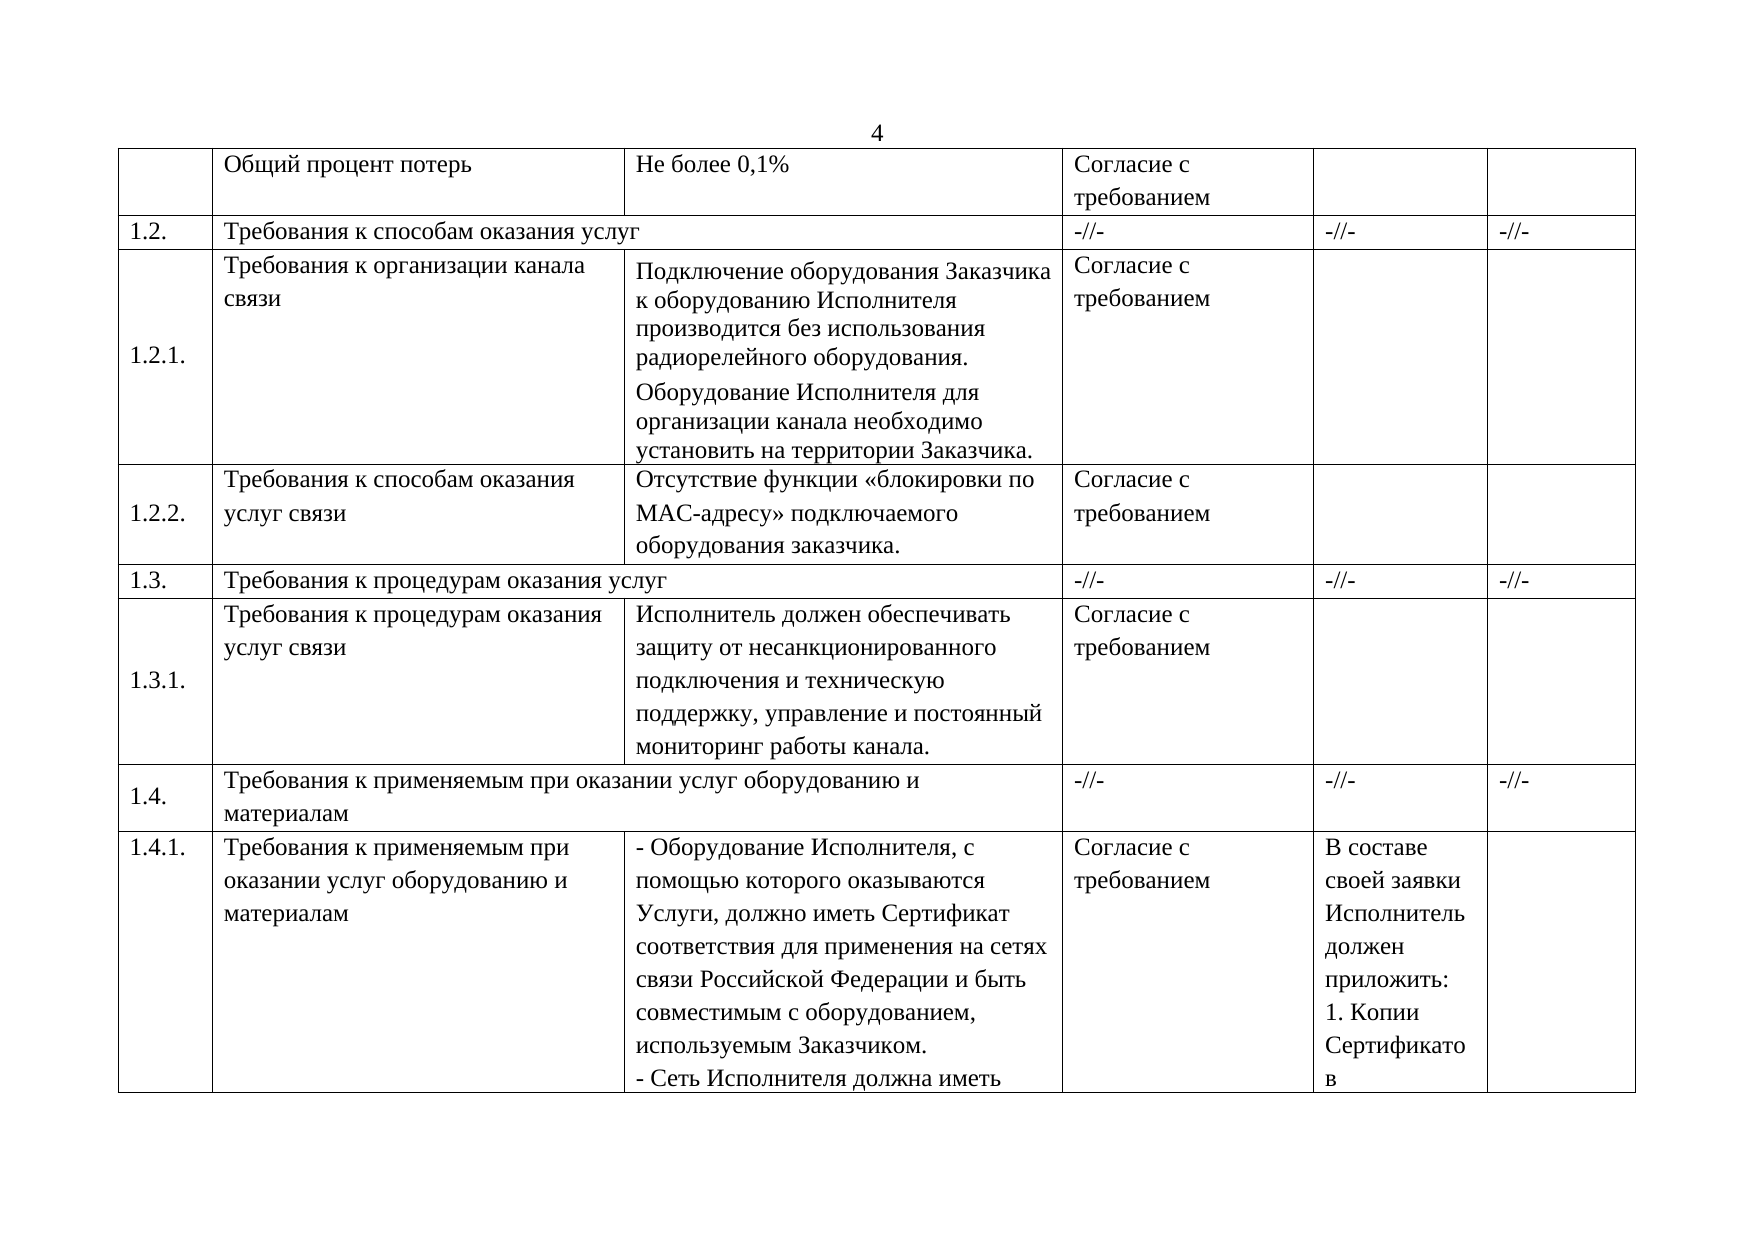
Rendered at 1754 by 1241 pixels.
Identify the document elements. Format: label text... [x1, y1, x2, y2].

table_cell Согласие с требованием [1063, 465, 1313, 564]
table_cell Исполнитель должен обеспечивать защиту от несанкционированного подключения и техническую поддержку, управление и постоянный мониторинг работы канала. [625, 599, 1062, 764]
table_cell Отсутствие функции «блокировки по MAC-адресу» подключаемого оборудования заказчика. [625, 465, 1062, 564]
table_cell -//- [1063, 216, 1313, 249]
table_cell Согласие с требованием [1063, 599, 1313, 764]
table_cell 1.2.1. [119, 250, 212, 463]
table_cell 1.3.1. [119, 599, 212, 764]
table_cell Согласие с требованием [1063, 250, 1313, 463]
table_cell Требования к организации канала связи [213, 250, 624, 463]
table_cell -//- [1063, 765, 1313, 831]
table_cell В составе своей заявки Исполнитель должен приложить: 1. Копии Сертификатов [1314, 832, 1487, 1092]
table_cell Требования к способам оказания услуг связи [213, 465, 624, 564]
table_cell 1.4. [119, 765, 212, 831]
table_cell Требования к применяемым при оказании услуг оборудованию и материалам [213, 832, 624, 1092]
table_cell -//- [1488, 216, 1635, 249]
table_cell -//- [1063, 565, 1313, 598]
table_cell [1314, 465, 1487, 564]
table_cell [119, 149, 212, 215]
table_cell Общий процент потерь [213, 149, 624, 215]
table_cell 1.3. [119, 565, 212, 598]
table_cell Согласие с требованием [1063, 832, 1313, 1092]
table_cell Согласие с требованием [1063, 149, 1313, 215]
table_cell 1.4.1. [119, 832, 212, 1092]
table_cell Требования к способам оказания услуг [213, 216, 1062, 249]
table_cell [1314, 149, 1487, 215]
table_cell -//- [1488, 565, 1635, 598]
table_cell [1314, 250, 1487, 463]
table_cell Требования к процедурам оказания услуг [213, 565, 1062, 598]
table_cell -//- [1314, 765, 1487, 831]
table_cell -//- [1314, 565, 1487, 598]
table_cell -//- [1488, 765, 1635, 831]
table_cell -//- [1314, 216, 1487, 249]
table_cell [1488, 250, 1635, 463]
table_cell - Оборудование Исполнителя, с помощью которого оказываются Услуги, должно иметь Сертификат соответствия для применения на сетях связи Российской Федерации и быть совместимым с оборудованием, используемым Заказчиком. - Сеть Исполнителя должна иметь [625, 832, 1062, 1092]
table_cell Не более 0,1% [625, 149, 1062, 215]
table_cell [1488, 465, 1635, 564]
table_cell Подключение оборудования Заказчика к оборудованию Исполнителя производится без использования радиорелейного оборудования. Оборудование Исполнителя для организации канала необходимо установить на территории Заказчика. [625, 250, 1062, 463]
table_cell 1.2.2. [119, 465, 212, 564]
table_cell [1488, 599, 1635, 764]
table_cell Требования к применяемым при оказании услуг оборудованию и материалам [213, 765, 1062, 831]
table_cell [1314, 599, 1487, 764]
table_cell Требования к процедурам оказания услуг связи [213, 599, 624, 764]
table_cell [1488, 832, 1635, 1092]
table_cell [1488, 149, 1635, 215]
table_cell 1.2. [119, 216, 212, 249]
